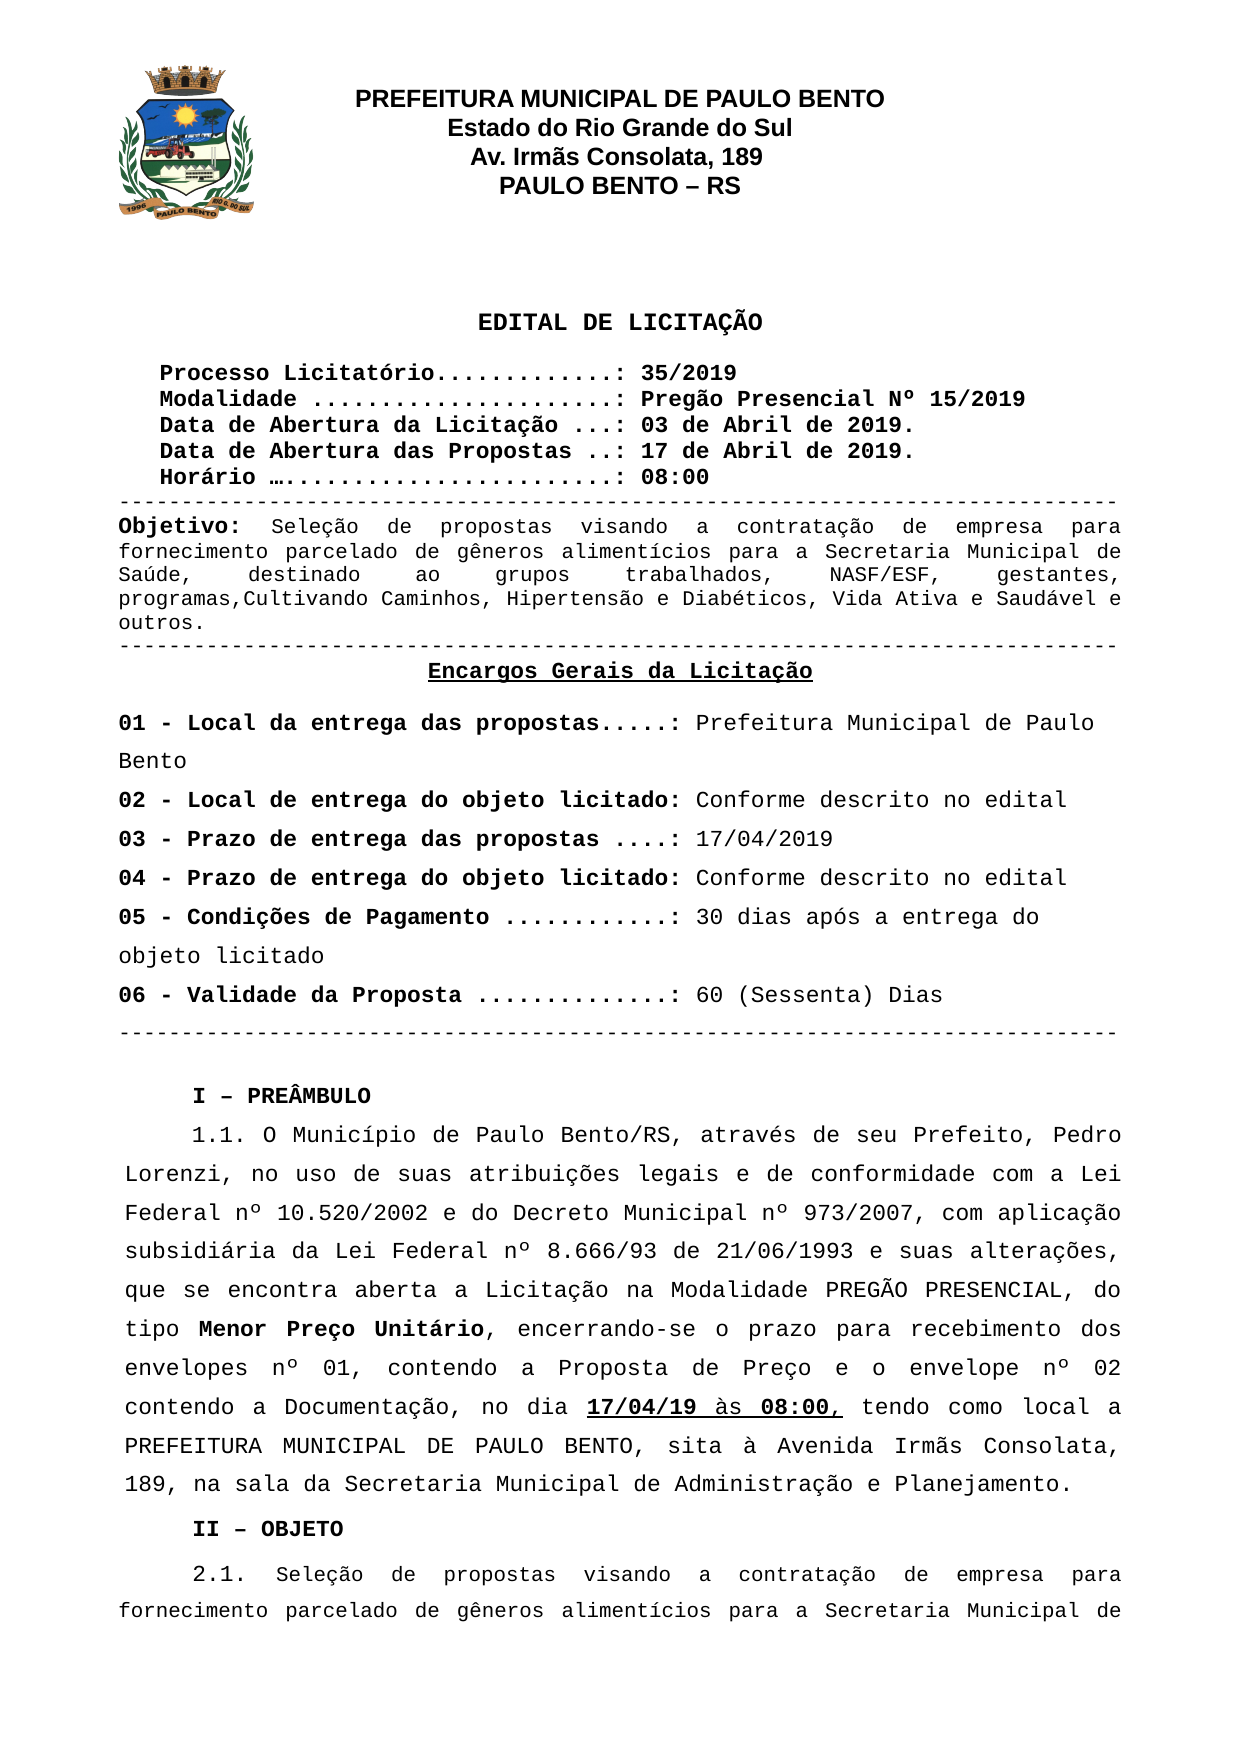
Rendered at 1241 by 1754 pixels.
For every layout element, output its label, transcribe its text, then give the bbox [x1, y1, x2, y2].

text Modalidade ......................: Pregão Presencial Nº 15/2019 [118, 387, 1122, 413]
text 2.1. Seleção de propostas visando a contratação de empresa para fornecimento parcelado de gêneros alimentícios para a Secretaria Municipal de [118, 1562, 1122, 1624]
text 06 - Validade da Proposta ..............: 60 (Sessenta) Dias [118, 983, 1122, 1009]
text Encargos Gerais da Licitação [118, 659, 1122, 685]
picture [118, 65, 254, 220]
text -------------------------------------------------------------------------------- [118, 1022, 1122, 1045]
text 02 - Local de entrega do objeto licitado: Conforme descrito no edital [118, 789, 1122, 814]
text 03 - Prazo de entrega das propostas ....: 17/04/2019 [118, 827, 1122, 853]
text 05 - Condições de Pagamento ............: 30 dias após a entrega do objeto licitado [118, 905, 1122, 970]
text Horário …........................: 08:00 [118, 465, 1122, 491]
text Processo Licitatório.............: 35/2019 [118, 362, 1122, 387]
text 01 - Local da entrega das propostas.....: Prefeitura Municipal de Paulo Bento [118, 711, 1122, 776]
text 1.1. O Município de Paulo Bento/RS, através de seu Prefeito, Pedro Lorenzi, no uso de suas atribuições legais e de conformidade com a Lei Federal nº 10.520/2002 e do Decreto Municipal nº 973/2007, com aplicação subsidiária da Lei Federal nº 8.666/93 de 21/06/1993 e suas alterações, que se encontra aberta a Licitação na Modalidade PREGÃO PRESENCIAL, do tipo Menor Preço Unitário, encerrando-se o prazo para recebimento dos envelopes nº 01, contendo a Proposta de Preço e o envelope nº 02 contendo a Documentação, no dia 17/04/19 às 08:00, tendo como local a PREFEITURA MUNICIPAL DE PAULO BENTO, sita à Avenida Irmãs Consolata, 189, na sala da Secretaria Municipal de Administração e Planejamento. [124, 1123, 1122, 1499]
text I – PREÂMBULO [118, 1084, 1122, 1110]
text Data de Abertura da Licitação ...: 03 de Abril de 2019. [118, 413, 1122, 439]
text -------------------------------------------------------------------------------- [118, 635, 1122, 659]
text Objetivo: Seleção de propostas visando a contratação de empresa para fornecimento parcelado de gêneros alimentícios para a Secretaria Municipal de Saúde, destinado ao grupos trabalhados, NASF/ESF, gestantes, programas,Cultivando Caminhos, Hipertensão e Diabéticos, Vida Ativa e Saudável e outros. [118, 515, 1122, 635]
text 04 - Prazo de entrega do objeto licitado: Conforme descrito no edital [118, 866, 1122, 892]
text Data de Abertura das Propostas ..: 17 de Abril de 2019. [118, 439, 1122, 465]
text -------------------------------------------------------------------------------- [118, 491, 1122, 515]
text EDITAL DE LICITAÇÃO [118, 309, 1122, 338]
text II – OBJETO [118, 1518, 1122, 1543]
